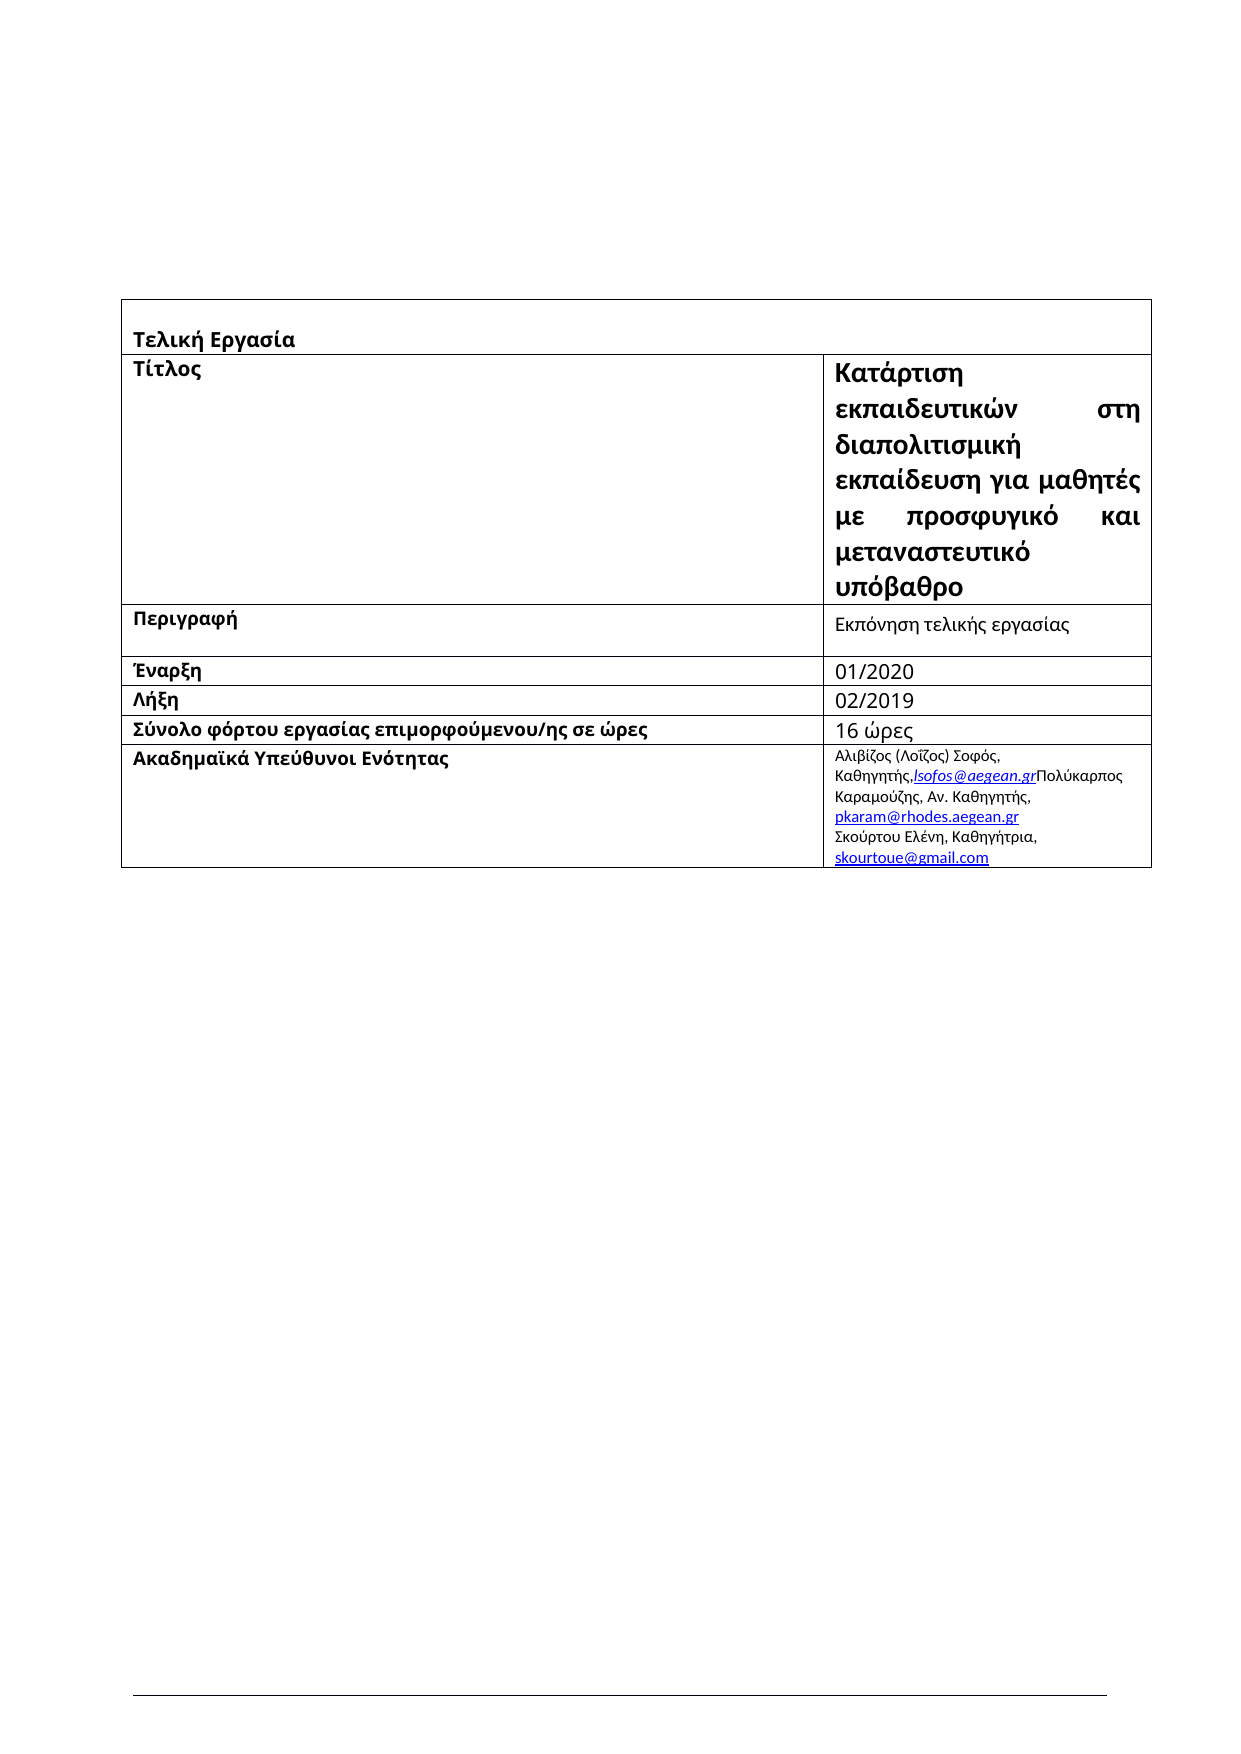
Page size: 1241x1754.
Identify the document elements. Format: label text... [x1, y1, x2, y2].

table_cell Κατάρτιση εκπαιδευτικών στη διαπολιτισμική εκπαίδευση για μαθητές με προσφυγικό και μεταναστευτικό υπόβαθρο [824, 355, 1151, 604]
table_cell Λήξη [122, 686, 823, 715]
table_cell Τίτλος [122, 355, 823, 604]
table_cell Περιγραφή [122, 605, 823, 656]
table_cell Ακαδημαϊκά Υπεύθυνοι Ενότητας [122, 745, 823, 867]
table_cell 16 ώρες [824, 716, 1151, 744]
table_cell 02/2019 [824, 686, 1151, 715]
table_cell Σύνολο φόρτου εργασίας επιμορφούμενου/ης σε ώρες [122, 716, 823, 744]
table_cell Αλιβίζος (Λοΐζος) Σοφός, Καθηγητής,lsofos@aegean.grΠολύκαρπος Καραμούζης, Αν. Καθηγητής, pkaram@rhodes.aegean.gr Σκούρτου Ελένη, Καθηγήτρια, skourtoue@gmail.com [824, 745, 1151, 867]
table_cell Έναρξη [122, 657, 823, 685]
table_header Τελική Εργασία [122, 300, 1151, 353]
table_cell Εκπόνηση τελικής εργασίας [824, 605, 1151, 656]
table_cell 01/2020 [824, 657, 1151, 685]
